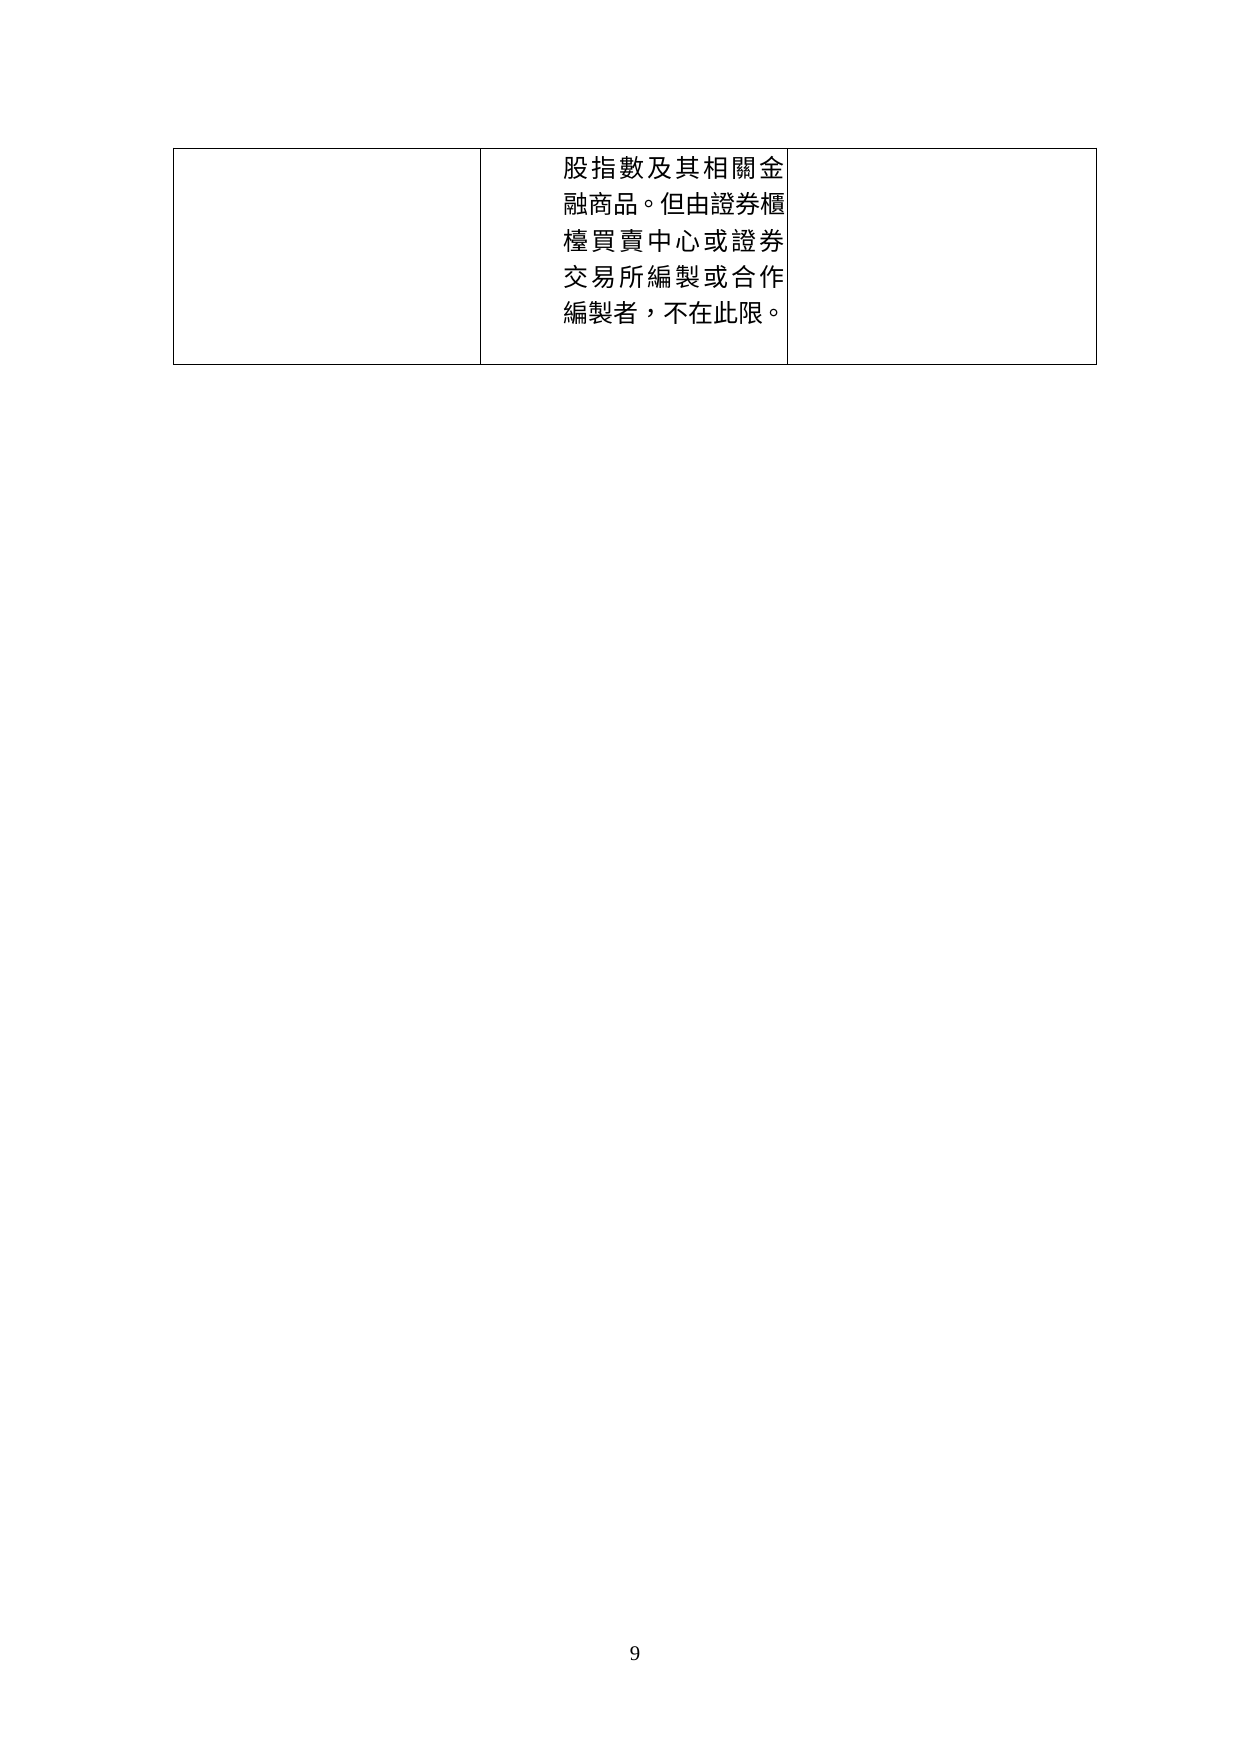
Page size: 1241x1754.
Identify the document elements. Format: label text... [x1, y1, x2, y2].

table_cell 第三十二條 指定銀行辦理未涉及新臺幣匯率之外匯衍生性商品業務，應依下列規定辦理： 外幣保證金交易業務： 不得以外幣貸款為之。 非經本行許可不得代客操作或以「聯名帳戶」方式辦理本款業務。相關代客操作管理規範由本行另訂之。 不得收受以非本人所有之定存或其他擔保品設定質權作為外幣保證金。 二、辦理外幣間遠期外匯及換匯交易業務，展期時應依當時市場匯率重訂展期價格，不得依原價格展期。 三、辦理外幣間換匯換利交易業務，交割時應於其他交易憑證上註明適當之「匯款分類及編號」填報「交易日報」。 四、外匯信用違約交換（Credit Default Swap）及外匯信用違約選擇權（Credit Default Option ）業務： 承作對象限於專業機構投資人及最近一期財務報告總資產超過新臺幣五千萬元，且資本額超過新臺幣一千萬元之國內外法人。 對象如為國內顧客者，除其主管機關規定得承作信用衍生性商品且為信用風險承擔者外，僅得承作顧客為信用風險買方之外匯信用衍生性商品。 國內顧客如為信用風險承擔者，合約信用實體應符合其主管機關所訂規範，且不得為大陸地區之政府、公司及其直接或間接持有股權達百分之三十以上之公司。 指定銀行本身如為信用風險承擔者，且合約信用實體為利害關係人，其交易條件不得優於其他同類對象，並應依相關銀行法令規定辦理。 本款業務組合為結構型商品辦理者，承作對象僅限於專業機構投資人及國外法人。 五、辦理外匯衍生性商品組合式契約或結構型商品業務，應符合各單項業務及連結標的之相關限制及規定。 六、原屬自行辦理之外匯衍生性商品業務，不得改以提供境外衍生性金融商品之資訊及諮詢服務業務方式辦理。 前項第四款第一目及第五目有關專業機構投資人之定義，準用第十二條第三項之規定。 指定銀行辦理未涉及新臺幣匯率之外匯衍生性商品業務，除本行另有規定者外，不得連結下列標的： 一、資產證券化相關之證券或商品。 二、未公開上市之大陸地區個股、股價指數或指數股票型基金。 三、國內外私募之有價證券。 四、國內證券投資信託事業於海外發行且未於證券市場掛牌交易之受益憑證。 五、國內外機構編製之臺股指數及其相關金融商品。但由證券櫃檯買賣中心或證券交易所編製或合作編製者，不在此限。 [481, 149, 787, 364]
table_cell 第三十二條 指定銀行辦理未涉及新臺幣匯率之外匯衍生性商品業務，應依下列規定辦理： 一、外幣保證金交易業務： 不得以外幣貸款為之。 非經本行許可不得代客操作或以「聯名帳戶」方式辦理本款業務。相關代客操作管理規範由本行另訂之。 不得收受以非本人所有之定存或其他擔保品設定質權作為外幣保證金。 二、辦理外幣間遠期外匯及換匯交易業務，展期時應依當時市場匯率重訂展期價格，不得依原價格展期。 三、辦理外幣間換匯換利交易業務，交割時應於其他交易憑證上註明適當之「匯款分類及編號」填報「交易日報」。 四、外匯信用違約交換（Credit Default Swap）及外匯信用違約選擇權（Credit Default Option ）業務： 承作對象限於屬法人之專業客戶。 對象如為國內顧客者，除其主管機關規定得承作信用衍生性商品且為信用風險承擔者外，僅得承作顧客為信用風險買方之外匯信用衍生性商品。 國內顧客如為信用風險承擔者，合約信用實體應符合其主管機關所訂規範，且不得為大陸地區之政府、公司及其直接或間接持有股權達百分之三十以上之公司。 指定銀行本身如為信用風險承擔者，且合約信用實體為利害關係人，其交易條件不得優於其他同類對象，並應依相關銀行法令規定辦理。 本款業務組合為結構型商品辦理者，承作對象僅限於屬專業機構投資人及國外法人之專業客戶。 五、辦理外匯衍生性商品組合式契約或結構型商品業務，應符合各單項業務及連結標的之相關限制及規定。 六、原屬自行辦理之外匯衍生性商品業務，不得改以提供境外衍生性金融商品之資訊及諮詢服務業務方式辦理。 指定銀行辦理未涉及新臺幣匯率之外匯衍生性商品業務，除本行另有規定者外，不得連結下列標的： 一、資產證券化相關之證券或商品。 二、未公開上市之大陸地區個股、股價指數或指數股票型基金。 三、國內外私募之有價證券。 四、國內證券投資信託事業於海外發行且未於證券市場掛牌交易之受益憑證。 五、國內外機構編製之臺股指數及其相關金融商品。但由證券櫃檯買賣中心或證券交易所編製或合作編製者，不在此限。 [174, 149, 480, 364]
table_cell [788, 149, 1096, 364]
